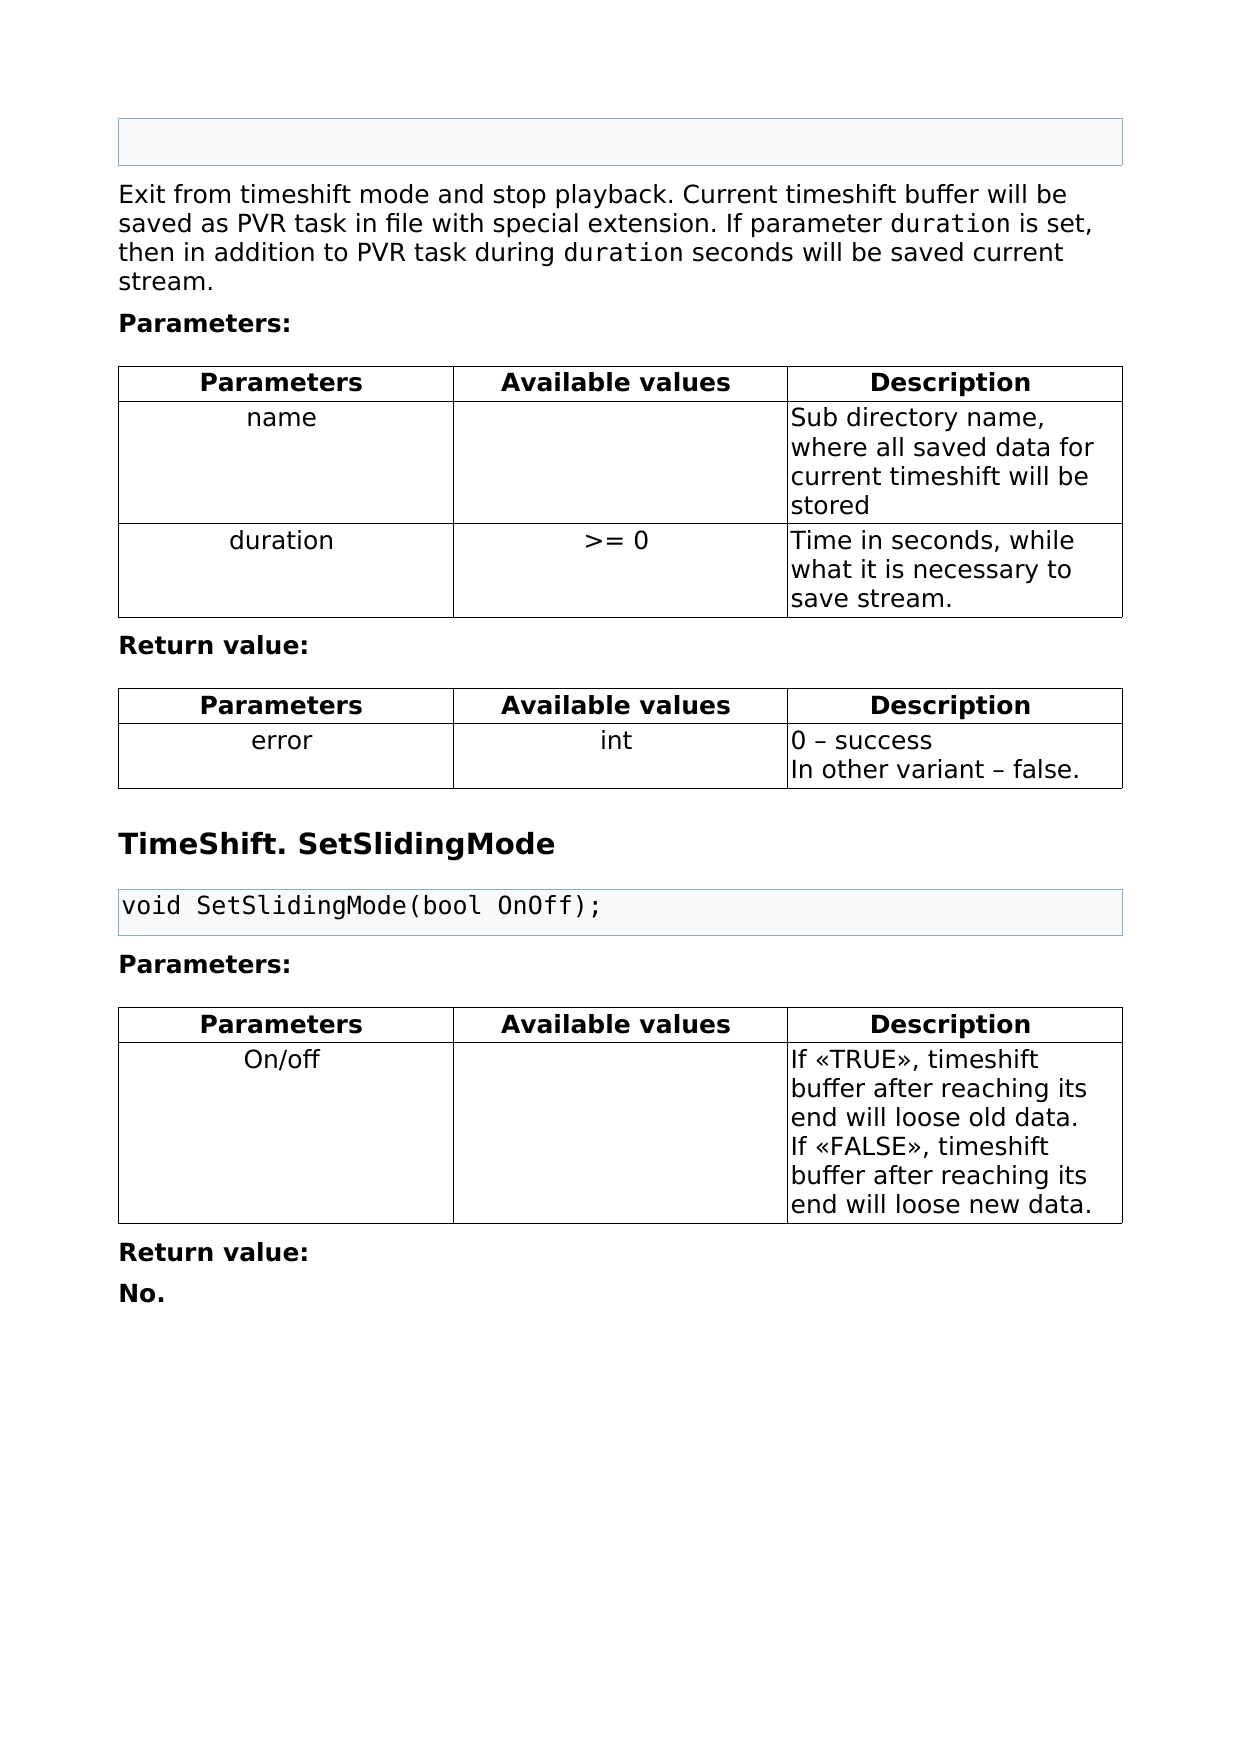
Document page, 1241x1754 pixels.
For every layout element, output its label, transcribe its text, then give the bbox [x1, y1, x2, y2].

table_header Parameters [119, 689, 453, 723]
table_header Available values [454, 689, 787, 723]
table_header [119, 119, 1122, 165]
table_cell 0 – success In other variant – false. [788, 724, 1122, 787]
table_cell int [454, 724, 787, 787]
table_cell [454, 402, 787, 523]
table_header Description [788, 1008, 1122, 1042]
table_cell Time in seconds, while what it is necessary to save stream. [788, 524, 1122, 617]
text No. [118, 1279, 1122, 1308]
table_header Description [788, 689, 1122, 723]
table_cell error [119, 724, 453, 787]
subtitle TimeShift. SetSlidingMode [118, 827, 1122, 861]
table_header Available values [454, 1008, 787, 1042]
table_cell >= 0 [454, 524, 787, 617]
table_header Parameters [119, 1008, 453, 1042]
table_cell duration [119, 524, 453, 617]
table_header Description [788, 367, 1122, 401]
text Return value: [118, 632, 1122, 661]
table_cell name [119, 402, 453, 523]
table_cell [454, 1043, 787, 1223]
table_cell Sub directory name, where all saved data for current timeshift will be stored [788, 402, 1122, 523]
table_header void SetSlidingMode(bool OnOff); [119, 890, 1122, 935]
text Parameters: [118, 950, 1122, 979]
table_header Parameters [119, 367, 453, 401]
text Exit from timeshift mode and stop playback. Current timeshift buffer will be saved as PVR task in file with special extension. If parameter duration is set, then in addition to PVR task during duration seconds will be saved current stream. [118, 180, 1122, 297]
table_header Available values [454, 367, 787, 401]
table_cell On/off [119, 1043, 453, 1223]
text Return value: [118, 1238, 1122, 1267]
text Parameters: [118, 309, 1122, 338]
table_cell If «TRUE», timeshift buffer after reaching its end will loose old data. If «FALSE», timeshift buffer after reaching its end will loose new data. [788, 1043, 1122, 1223]
